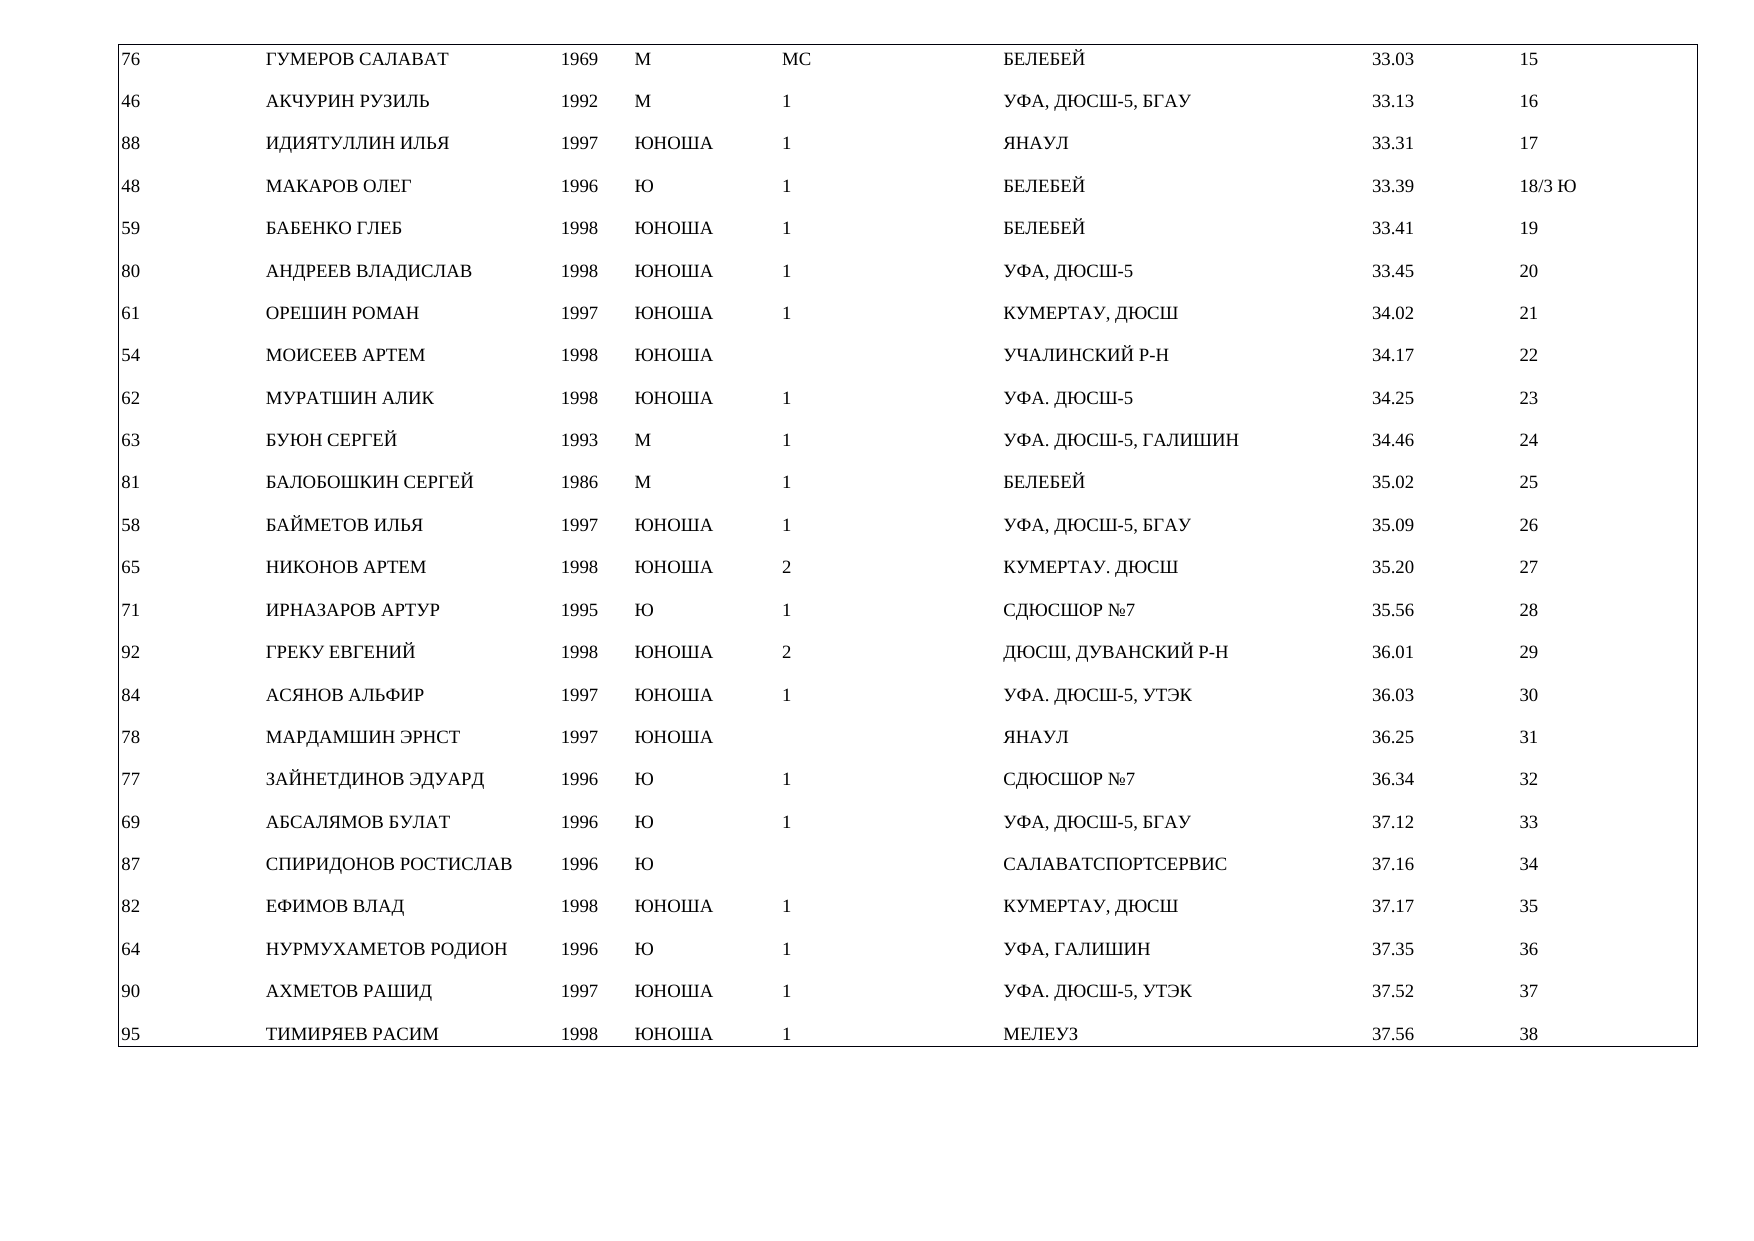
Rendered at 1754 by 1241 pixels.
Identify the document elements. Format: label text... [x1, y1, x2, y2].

text 95 ТИМИРЯЕВ РАСИМ 1998 ЮНОША 1 МЕЛЕУЗ 37.56 38 [119, 1019, 1697, 1046]
text 62 МУРАТШИН АЛИК 1998 ЮНОША 1 УФА. ДЮСШ-5 34.25 23 [119, 383, 1697, 408]
text 92 ГРЕКУ ЕВГЕНИЙ 1998 ЮНОША 2 ДЮСШ, ДУВАНСКИЙ Р-Н 36.01 29 [119, 638, 1697, 663]
text 65 НИКОНОВ АРТЕМ 1998 ЮНОША 2 КУМЕРТАУ. ДЮСШ 35.20 27 [119, 553, 1697, 578]
text 87 СПИРИДОНОВ РОСТИСЛАВ 1996 Ю САЛАВАТСПОРТСЕРВИС 37.16 34 [119, 850, 1697, 874]
text 63 БУЮН СЕРГЕЙ 1993 М 1 УФА. ДЮСШ-5, ГАЛИШИН 34.46 24 [119, 426, 1697, 451]
text 58 БАЙМЕТОВ ИЛЬЯ 1997 ЮНОША 1 УФА, ДЮСШ-5, БГАУ 35.09 26 [119, 511, 1697, 535]
text 46 АКЧУРИН РУЗИЛЬ 1992 М 1 УФА, ДЮСШ-5, БГАУ 33.13 16 [119, 87, 1697, 111]
text 84 АСЯНОВ АЛЬФИР 1997 ЮНОША 1 УФА. ДЮСШ-5, УТЭК 36.03 30 [119, 680, 1697, 705]
text 90 АХМЕТОВ РАШИД 1997 ЮНОША 1 УФА. ДЮСШ-5, УТЭК 37.52 37 [119, 977, 1697, 1002]
text 80 АНДРЕЕВ ВЛАДИСЛАВ 1998 ЮНОША 1 УФА, ДЮСШ-5 33.45 20 [119, 256, 1697, 281]
text 71 ИРНАЗАРОВ АРТУР 1995 Ю 1 СДЮСШОР №7 35.56 28 [119, 596, 1697, 620]
text 48 МАКАРОВ ОЛЕГ 1996 Ю 1 БЕЛЕБЕЙ 33.39 18/3 Ю [119, 172, 1697, 196]
text 64 НУРМУХАМЕТОВ РОДИОН 1996 Ю 1 УФА, ГАЛИШИН 37.35 36 [119, 935, 1697, 959]
text 78 МАРДАМШИН ЭРНСТ 1997 ЮНОША ЯНАУЛ 36.25 31 [119, 723, 1697, 747]
text 54 МОИСЕЕВ АРТЕМ 1998 ЮНОША УЧАЛИНСКИЙ Р-Н 34.17 22 [119, 341, 1697, 366]
text 61 ОРЕШИН РОМАН 1997 ЮНОША 1 КУМЕРТАУ, ДЮСШ 34.02 21 [119, 299, 1697, 323]
text 88 ИДИЯТУЛЛИН ИЛЬЯ 1997 ЮНОША 1 ЯНАУЛ 33.31 17 [119, 129, 1697, 154]
text 81 БАЛОБОШКИН СЕРГЕЙ 1986 М 1 БЕЛЕБЕЙ 35.02 25 [119, 468, 1697, 493]
text 76 ГУМЕРОВ САЛАВАТ 1969 М МС БЕЛЕБЕЙ 33.03 15 [119, 45, 1697, 69]
text 82 ЕФИМОВ ВЛАД 1998 ЮНОША 1 КУМЕРТАУ, ДЮСШ 37.17 35 [119, 892, 1697, 917]
text 59 БАБЕНКО ГЛЕБ 1998 ЮНОША 1 БЕЛЕБЕЙ 33.41 19 [119, 214, 1697, 239]
text 69 АБСАЛЯМОВ БУЛАТ 1996 Ю 1 УФА, ДЮСШ-5, БГАУ 37.12 33 [119, 807, 1697, 832]
text 77 ЗАЙНЕТДИНОВ ЭДУАРД 1996 Ю 1 СДЮСШОР №7 36.34 32 [119, 765, 1697, 790]
